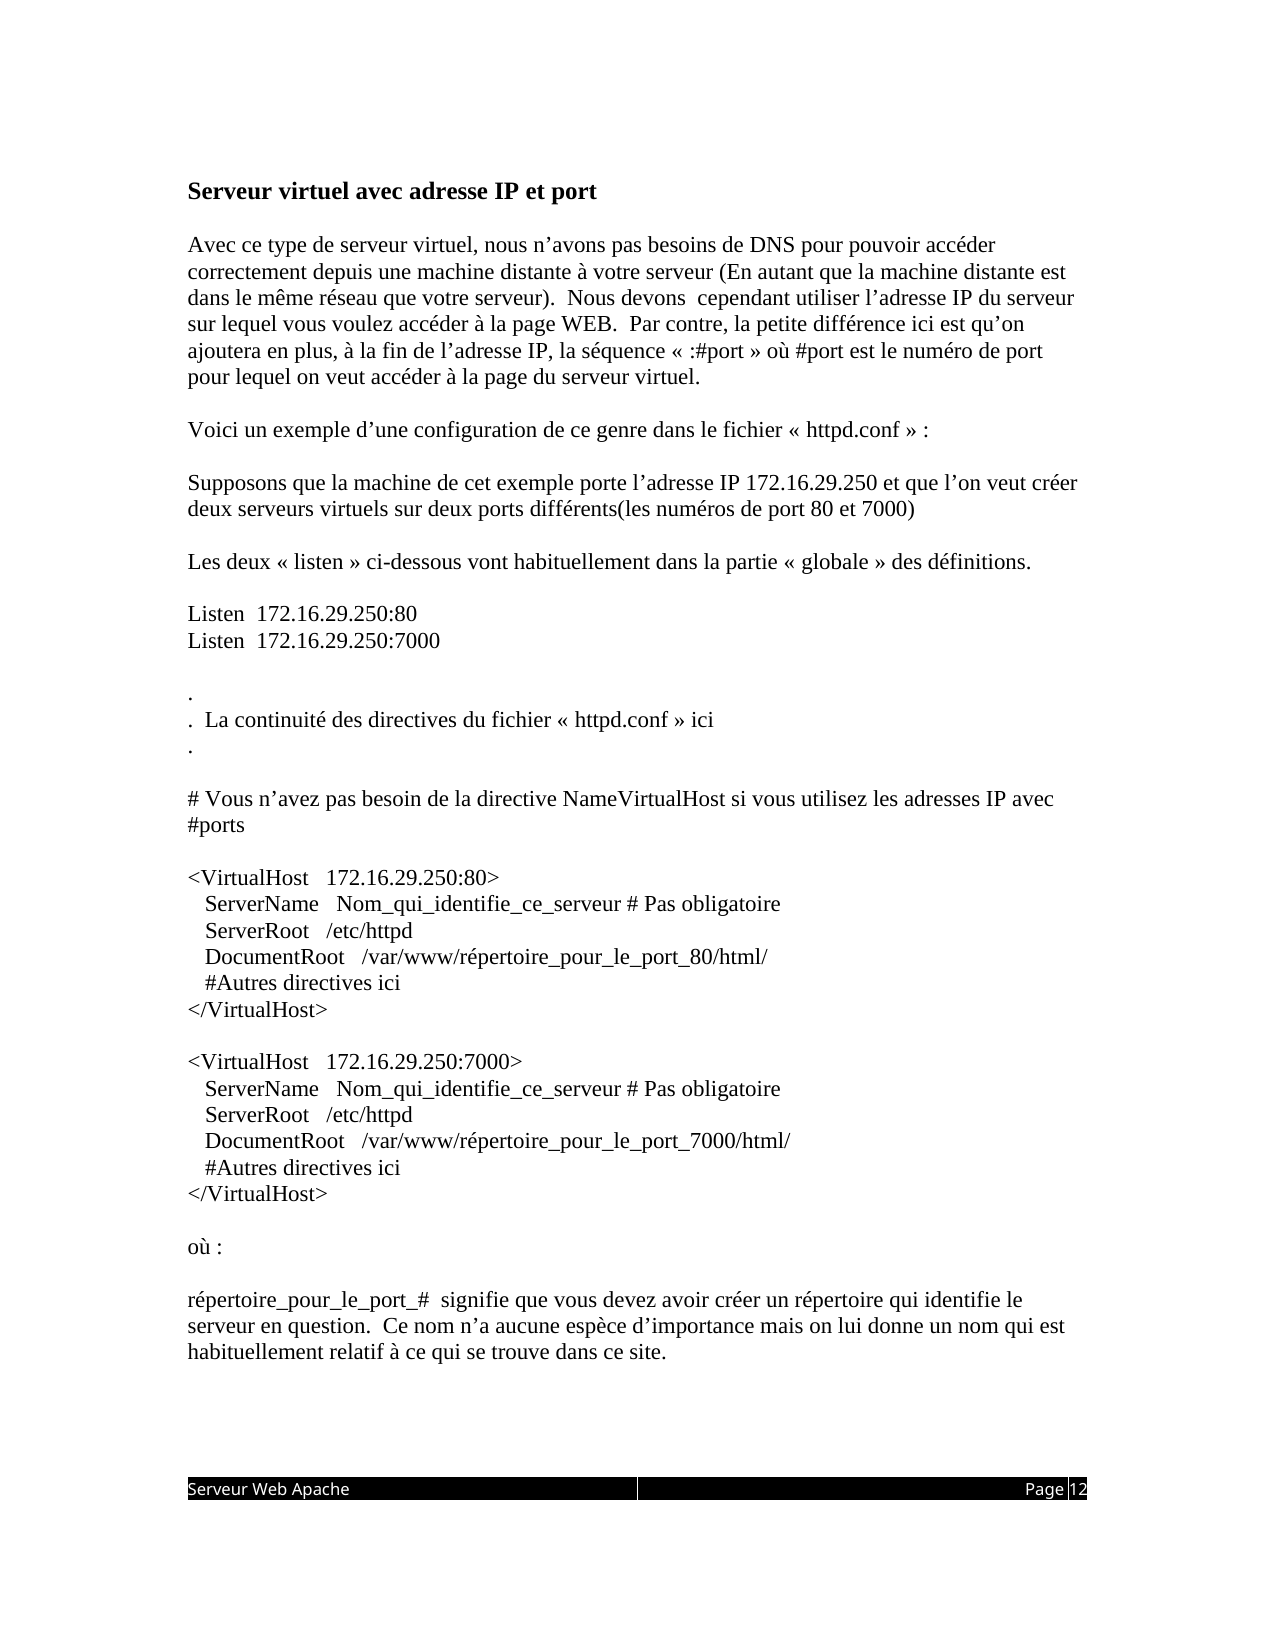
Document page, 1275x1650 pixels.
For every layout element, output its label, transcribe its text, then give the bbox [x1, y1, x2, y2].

text Les deux « listen » ci-dessous vont habituellement dans la partie « globale » des définitions. [187, 548, 1087, 574]
text </VirtualHost> [187, 996, 1087, 1022]
text répertoire_pour_le_port_# signifie que vous devez avoir créer un répertoire qui identifie le serveur en question. Ce nom n’a aucune espèce d’importance mais on lui donne un nom qui est habituellement relatif à ce qui se trouve dans ce site. [187, 1286, 1087, 1365]
text Voici un exemple d’une configuration de ce genre dans le fichier « httpd.conf » : [187, 416, 1087, 442]
text #Autres directives ici [187, 969, 1087, 996]
text . La continuité des directives du fichier « httpd.conf » ici [187, 706, 1087, 732]
text où : [187, 1233, 1087, 1259]
text Avec ce type de serveur virtuel, nous n’avons pas besoins de DNS pour pouvoir accéder correctement depuis une machine distante à votre serveur (En autant que la machine distante est dans le même réseau que votre serveur). Nous devons cependant utiliser l’adresse IP du serveur sur lequel vous voulez accéder à la page WEB. Par contre, la petite différence ici est qu’on ajoutera en plus, à la fin de l’adresse IP, la séquence « :#port » où #port est le numéro de port pour lequel on veut accéder à la page du serveur virtuel. [187, 231, 1087, 389]
text . [187, 679, 1087, 706]
text Listen 172.16.29.250:7000 [187, 627, 1087, 653]
text ServerName Nom_qui_identifie_ce_serveur # Pas obligatoire [187, 890, 1087, 917]
text Supposons que la machine de cet exemple porte l’adresse IP 172.16.29.250 et que l’on veut créer deux serveurs virtuels sur deux ports différents(les numéros de port 80 et 7000) [187, 469, 1087, 521]
text DocumentRoot /var/www/répertoire_pour_le_port_80/html/ [187, 943, 1087, 969]
text ServerName Nom_qui_identifie_ce_serveur # Pas obligatoire [187, 1075, 1087, 1101]
text ServerRoot /etc/httpd [187, 1101, 1087, 1127]
text DocumentRoot /var/www/répertoire_pour_le_port_7000/html/ [187, 1127, 1087, 1154]
text #Autres directives ici [187, 1154, 1087, 1180]
text </VirtualHost> [187, 1180, 1087, 1207]
text # Vous n’avez pas besoin de la directive NameVirtualHost si vous utilisez les adresses IP avec #ports [187, 785, 1087, 838]
text . [187, 732, 1087, 758]
text <VirtualHost 172.16.29.250:7000> [187, 1048, 1087, 1075]
text Listen 172.16.29.250:80 [187, 600, 1087, 627]
text <VirtualHost 172.16.29.250:80> [187, 864, 1087, 890]
text ServerRoot /etc/httpd [187, 917, 1087, 943]
text Serveur virtuel avec adresse IP et port [187, 176, 1087, 205]
